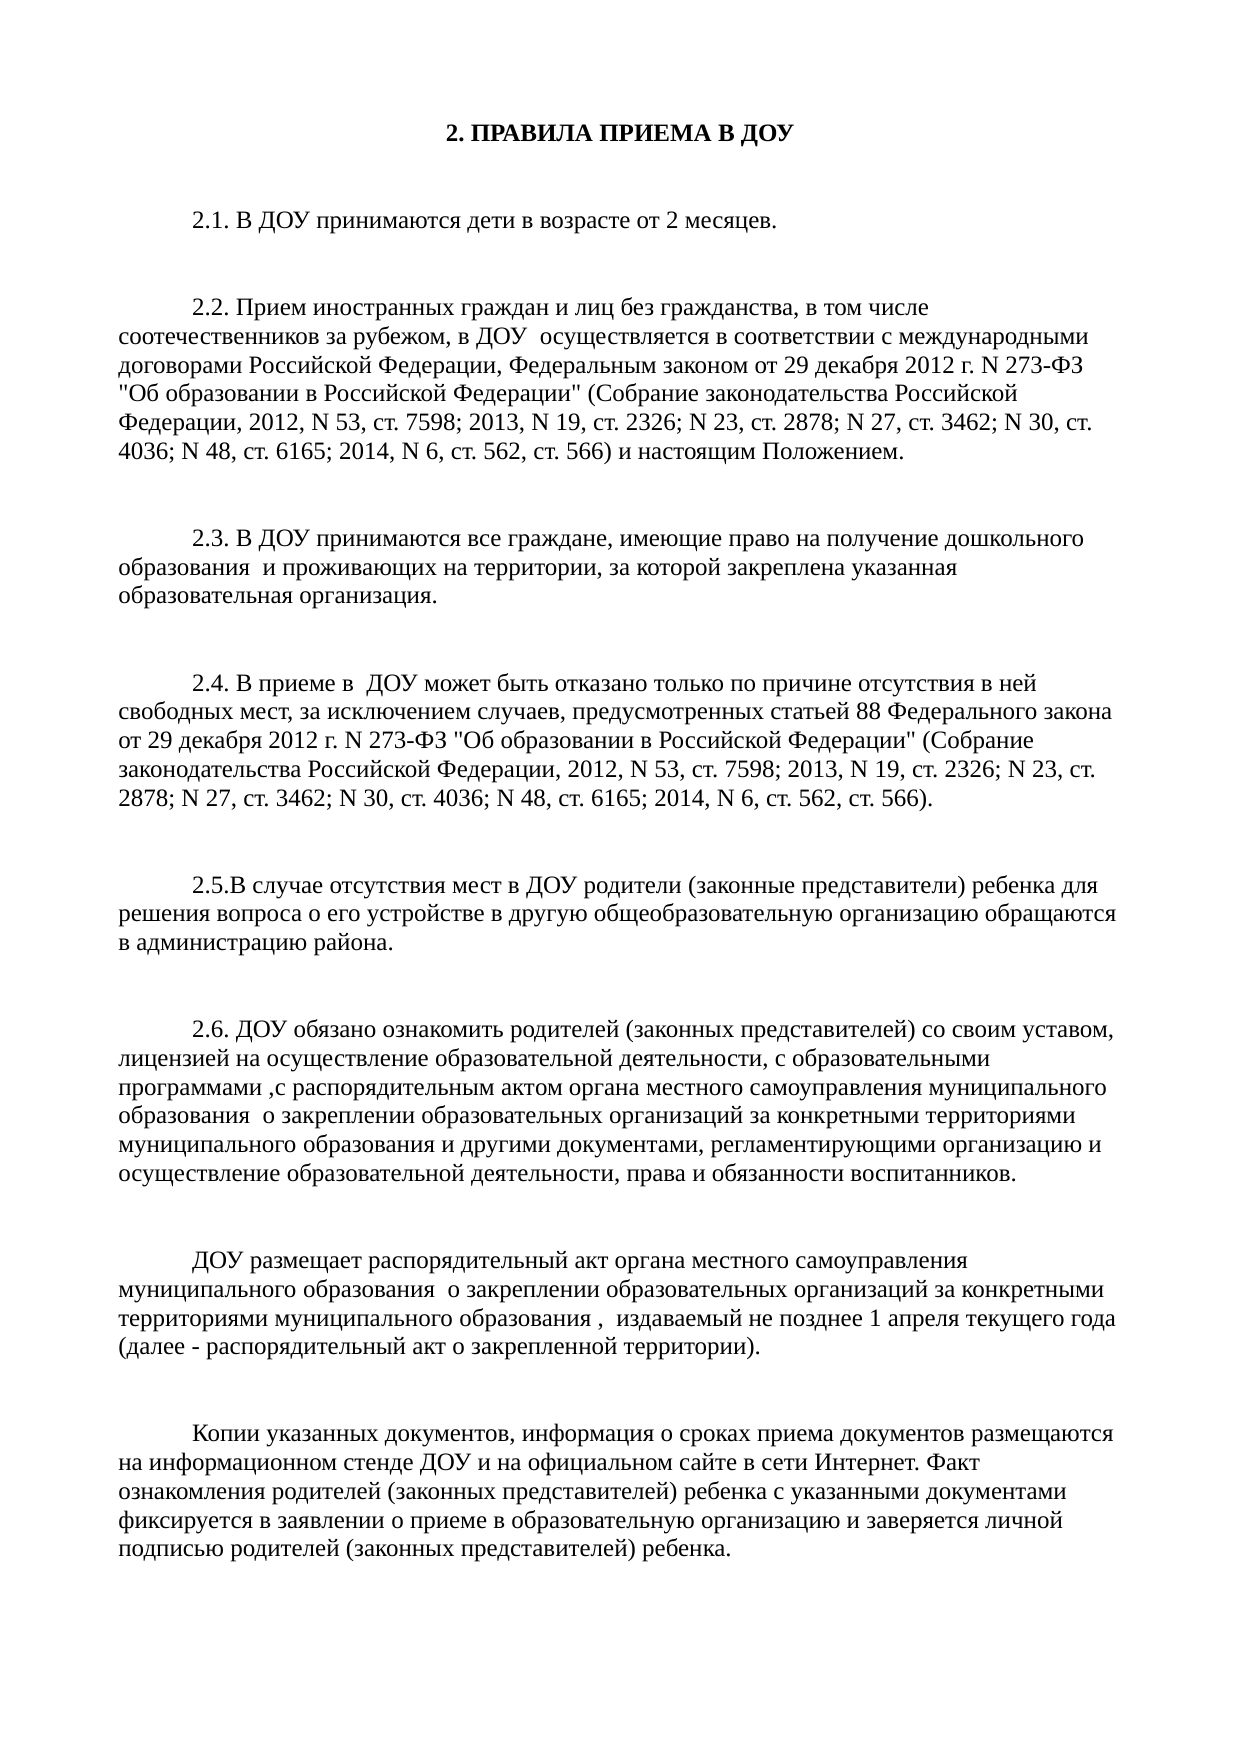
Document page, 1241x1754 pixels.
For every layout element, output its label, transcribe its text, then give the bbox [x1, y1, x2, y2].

text 2.4. В приеме в ДОУ может быть отказано только по причине отсутствия в ней свободных мест, за исключением случаев, предусмотренных статьей 88 Федерального закона от 29 декабря 2012 г. N 273-ФЗ "Об образовании в Российской Федерации" (Собрание законодательства Российской Федерации, 2012, N 53, ст. 7598; 2013, N 19, ст. 2326; N 23, ст. 2878; N 27, ст. 3462; N 30, ст. 4036; N 48, ст. 6165; 2014, N 6, ст. 562, ст. 566). [118, 668, 1122, 811]
text ДОУ размещает распорядительный акт органа местного самоуправления муниципального образования о закреплении образовательных организаций за конкретными территориями муниципального образования , издаваемый не позднее 1 апреля текущего года (далее - распорядительный акт о закрепленной территории). [118, 1245, 1122, 1360]
text 2.2. Прием иностранных граждан и лиц без гражданства, в том числе соотечественников за рубежом, в ДОУ осуществляется в соответствии с международными договорами Российской Федерации, Федеральным законом от 29 декабря 2012 г. N 273-ФЗ "Об образовании в Российской Федерации" (Собрание законодательства Российской Федерации, 2012, N 53, ст. 7598; 2013, N 19, ст. 2326; N 23, ст. 2878; N 27, ст. 3462; N 30, ст. 4036; N 48, ст. 6165; 2014, N 6, ст. 562, ст. 566) и настоящим Положением. [118, 292, 1122, 465]
text 2.5.В случае отсутствия мест в ДОУ родители (законные представители) ребенка для решения вопроса о его устройстве в другую общеобразовательную организацию обращаются в администрацию района. [118, 870, 1122, 956]
text 2. ПРАВИЛА ПРИЕМА В ДОУ [118, 118, 1122, 147]
text Копии указанных документов, информация о сроках приема документов размещаются на информационном стенде ДОУ и на официальном сайте в сети Интернет. Факт ознакомления родителей (законных представителей) ребенка с указанными документами фиксируется в заявлении о приеме в образовательную организацию и заверяется личной подписью родителей (законных представителей) ребенка. [118, 1418, 1122, 1562]
text 2.1. В ДОУ принимаются дети в возрасте от 2 месяцев. [118, 205, 1122, 234]
text 2.3. В ДОУ принимаются все граждане, имеющие право на получение дошкольного образования и проживающих на территории, за которой закреплена указанная образовательная организация. [118, 523, 1122, 609]
text 2.6. ДОУ обязано ознакомить родителей (законных представителей) со своим уставом, лицензией на осуществление образовательной деятельности, с образовательными программами ,с распорядительным актом органа местного самоуправления муниципального образования о закреплении образовательных организаций за конкретными территориями муниципального образования и другими документами, регламентирующими организацию и осуществление образовательной деятельности, права и обязанности воспитанников. [118, 1014, 1122, 1187]
